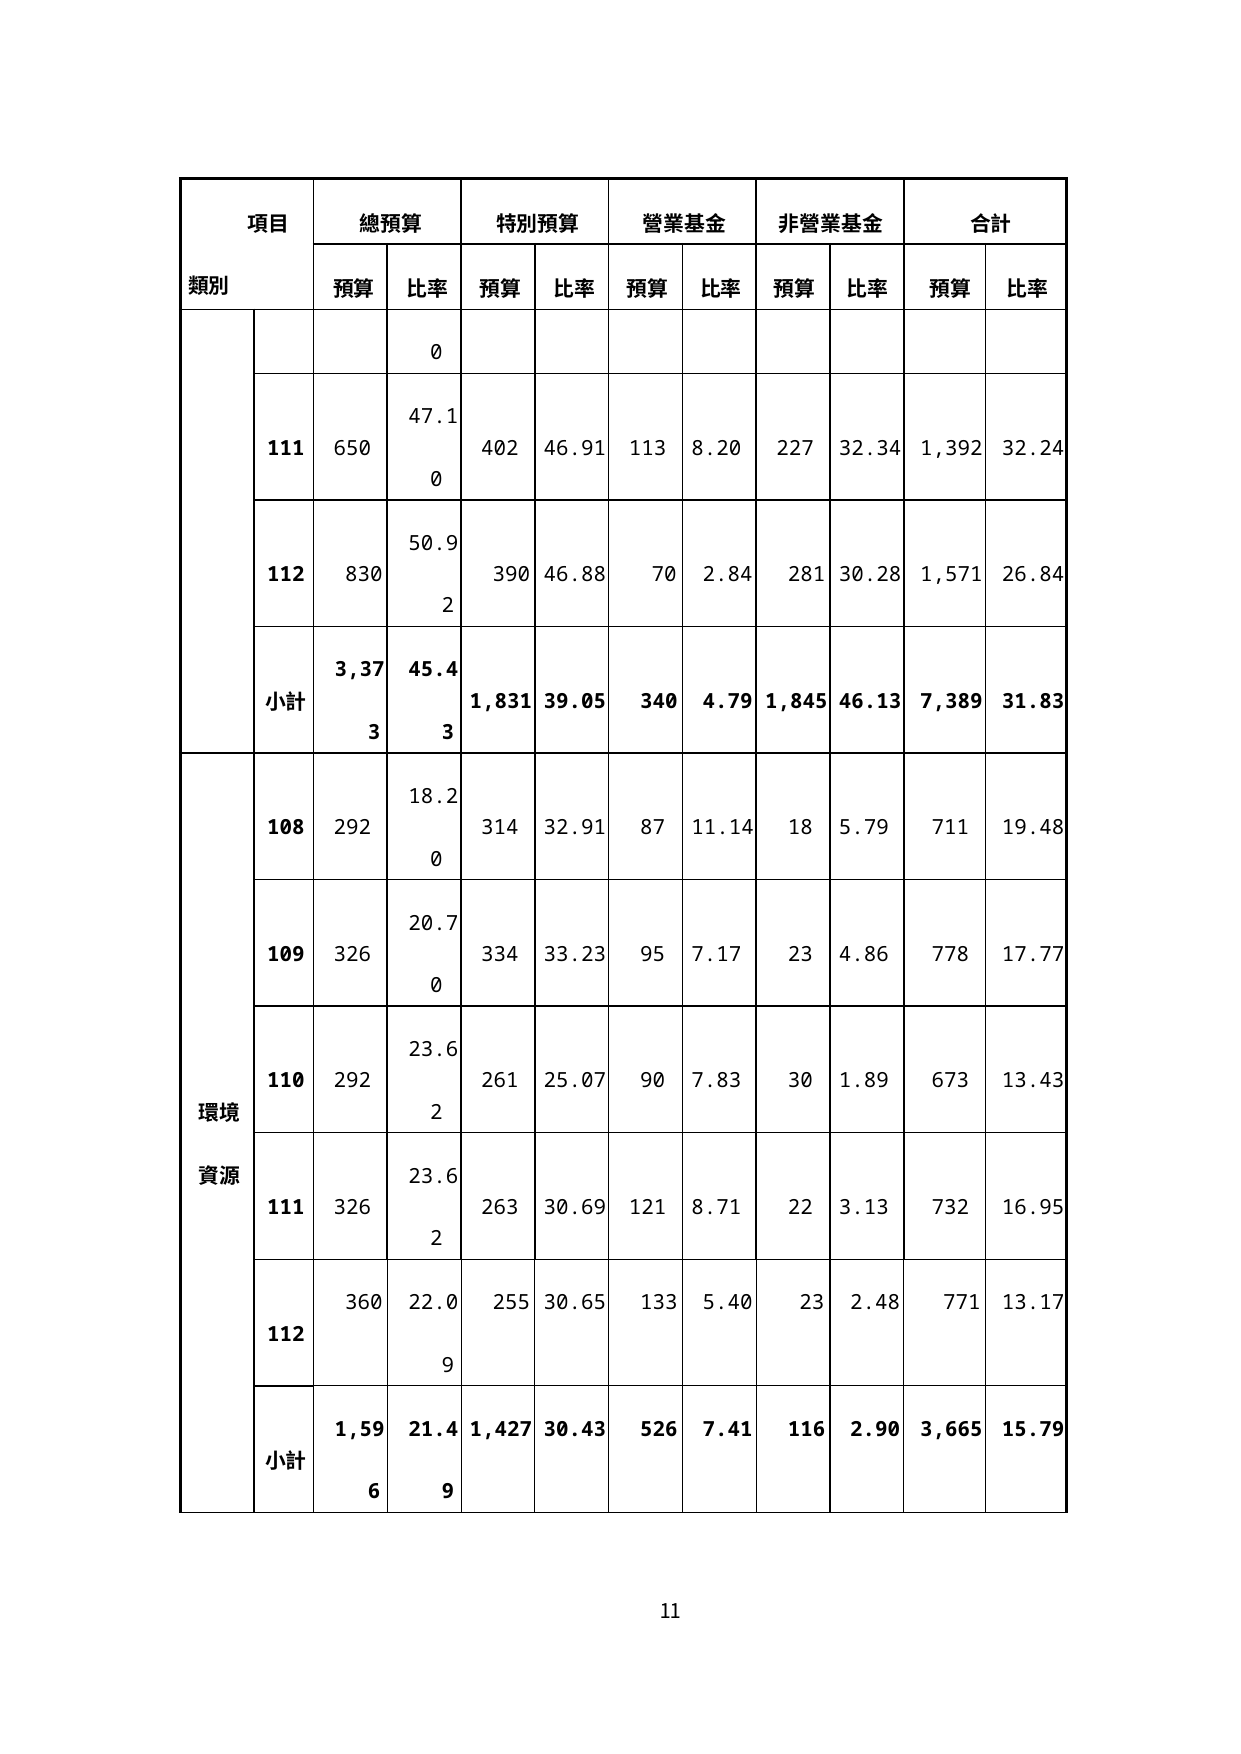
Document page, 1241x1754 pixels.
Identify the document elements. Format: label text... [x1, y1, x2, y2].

table_cell 402 [462, 374, 534, 499]
table_cell 15.79 [986, 1386, 1065, 1512]
table_cell 95 [609, 880, 682, 1005]
table_cell 31.83 [986, 627, 1065, 752]
table_cell 33.23 [536, 880, 608, 1005]
table_cell 334 [462, 880, 534, 1005]
table_cell 19.48 [986, 754, 1065, 879]
table_cell 314 [462, 754, 534, 879]
table_cell 112 [255, 1260, 313, 1385]
table_cell 23.62 [388, 1007, 460, 1132]
table_cell [757, 310, 829, 372]
table_cell 小計 [255, 1387, 313, 1512]
table_cell 7.17 [683, 880, 755, 1005]
table_cell 121 [609, 1133, 682, 1258]
table_cell 116 [757, 1386, 829, 1512]
table_cell 292 [314, 754, 386, 879]
table_cell 360 [314, 1260, 387, 1385]
table_cell 108 [255, 754, 313, 879]
table_cell 7,389 [905, 627, 985, 752]
table_cell 23 [757, 880, 829, 1005]
table_cell 26.84 [986, 501, 1065, 626]
table_cell 111 [255, 374, 313, 499]
table_cell 小計 [255, 627, 313, 752]
table_cell 39.05 [536, 627, 608, 752]
table_header 非營業基金 [757, 180, 903, 243]
table_header 合計 [905, 180, 1065, 243]
table_cell 18 [757, 754, 829, 879]
table_cell 預算 [609, 245, 682, 308]
table_cell 1,596 [314, 1386, 387, 1512]
table_cell 比率 [831, 245, 903, 308]
table_header 特別預算 [462, 180, 608, 243]
table_cell 650 [314, 374, 386, 499]
table_cell 比率 [536, 245, 608, 308]
table_cell 23.62 [388, 1133, 460, 1258]
table_cell 1,831 [462, 627, 534, 752]
table_cell 292 [314, 1007, 386, 1132]
table_cell 771 [904, 1260, 985, 1385]
table_cell 340 [609, 627, 682, 752]
table_cell 526 [609, 1386, 682, 1512]
table_cell 112 [255, 501, 313, 626]
table_cell [986, 310, 1065, 372]
table_cell 3,373 [314, 627, 386, 752]
table_header 項目 類別 /年度 [182, 180, 313, 308]
table_cell 21.49 [388, 1386, 461, 1512]
table_cell 5.40 [683, 1260, 756, 1385]
table_cell 87 [609, 754, 682, 879]
table_cell 環境 資源 [182, 754, 253, 1512]
table_cell 2.90 [831, 1386, 903, 1512]
table_cell 47.10 [388, 374, 460, 499]
table_cell 4.86 [831, 880, 903, 1005]
table_cell 1.89 [831, 1007, 903, 1132]
table_cell 1,571 [905, 501, 985, 626]
table_cell [905, 310, 985, 372]
table_cell 711 [905, 754, 985, 879]
table_cell 比率 [388, 245, 460, 308]
table_cell 326 [314, 880, 386, 1005]
table_cell 預算 [314, 245, 386, 308]
table_cell 4.79 [683, 627, 755, 752]
table_cell 227 [757, 374, 829, 499]
table_cell 32.34 [831, 374, 903, 499]
table_header 總預算 [314, 180, 460, 243]
table_cell 3,665 [904, 1386, 985, 1512]
table_cell 133 [609, 1260, 682, 1385]
table_cell 8.20 [683, 374, 755, 499]
table_cell 22.09 [388, 1260, 461, 1385]
table_cell [462, 310, 534, 372]
table_cell 110 [255, 1007, 313, 1132]
table_cell 32.24 [986, 374, 1065, 499]
table_cell 32.91 [536, 754, 608, 879]
table_cell 11.14 [683, 754, 755, 879]
table_cell 90 [609, 1007, 682, 1132]
table_cell 預算 [462, 245, 534, 308]
table_cell 0 [388, 310, 460, 372]
table_cell 17.77 [986, 880, 1065, 1005]
table_cell 8.71 [683, 1133, 755, 1258]
table_cell 255 [462, 1260, 534, 1385]
table_cell 45.43 [388, 627, 460, 752]
table_cell 70 [609, 501, 682, 626]
table_cell 46.91 [536, 374, 608, 499]
table_cell 326 [314, 1133, 386, 1258]
table_cell 13.17 [986, 1260, 1065, 1385]
table_cell 673 [905, 1007, 985, 1132]
table_cell 390 [462, 501, 534, 626]
table_cell 111 [255, 1133, 313, 1258]
table_cell 30.43 [535, 1386, 608, 1512]
table_header 營業基金 [609, 180, 755, 243]
table_cell 預算 [757, 245, 829, 308]
table_cell 預算 [905, 245, 985, 308]
table_cell 23 [757, 1260, 829, 1385]
table_cell 7.41 [683, 1386, 756, 1512]
table_cell 16.95 [986, 1133, 1065, 1258]
table_cell 交通 建設 [182, 310, 253, 752]
table_cell 30.69 [536, 1133, 608, 1258]
table_cell 30 [757, 1007, 829, 1132]
table_cell 25.07 [536, 1007, 608, 1132]
table_cell 2.48 [831, 1260, 903, 1385]
table_cell 1,427 [462, 1386, 534, 1512]
table_cell [683, 310, 755, 372]
table_cell 13.43 [986, 1007, 1065, 1132]
table_cell 30.28 [831, 501, 903, 626]
table_cell 20.70 [388, 880, 460, 1005]
table_cell 50.92 [388, 501, 460, 626]
table_cell [609, 310, 682, 372]
table_cell 778 [905, 880, 985, 1005]
table_cell 30.65 [535, 1260, 608, 1385]
table_cell 263 [462, 1133, 534, 1258]
table_cell 比率 [986, 245, 1065, 308]
table_cell 113 [609, 374, 682, 499]
table_cell [255, 310, 313, 372]
table_cell [314, 310, 386, 372]
table_cell 46.13 [831, 627, 903, 752]
table_cell 46.88 [536, 501, 608, 626]
table_cell 22 [757, 1133, 829, 1258]
table_cell 830 [314, 501, 386, 626]
table_cell 281 [757, 501, 829, 626]
table_cell 732 [905, 1133, 985, 1258]
table_cell 1,845 [757, 627, 829, 752]
table_cell [536, 310, 608, 372]
table_cell 7.83 [683, 1007, 755, 1132]
table_cell 2.84 [683, 501, 755, 626]
table_cell 109 [255, 880, 313, 1005]
table_cell 261 [462, 1007, 534, 1132]
table_cell [831, 310, 903, 372]
table_cell 5.79 [831, 754, 903, 879]
table_cell 3.13 [831, 1133, 903, 1258]
table_cell 比率 [683, 245, 755, 308]
table_cell 1,392 [905, 374, 985, 499]
table_cell 18.20 [388, 754, 460, 879]
